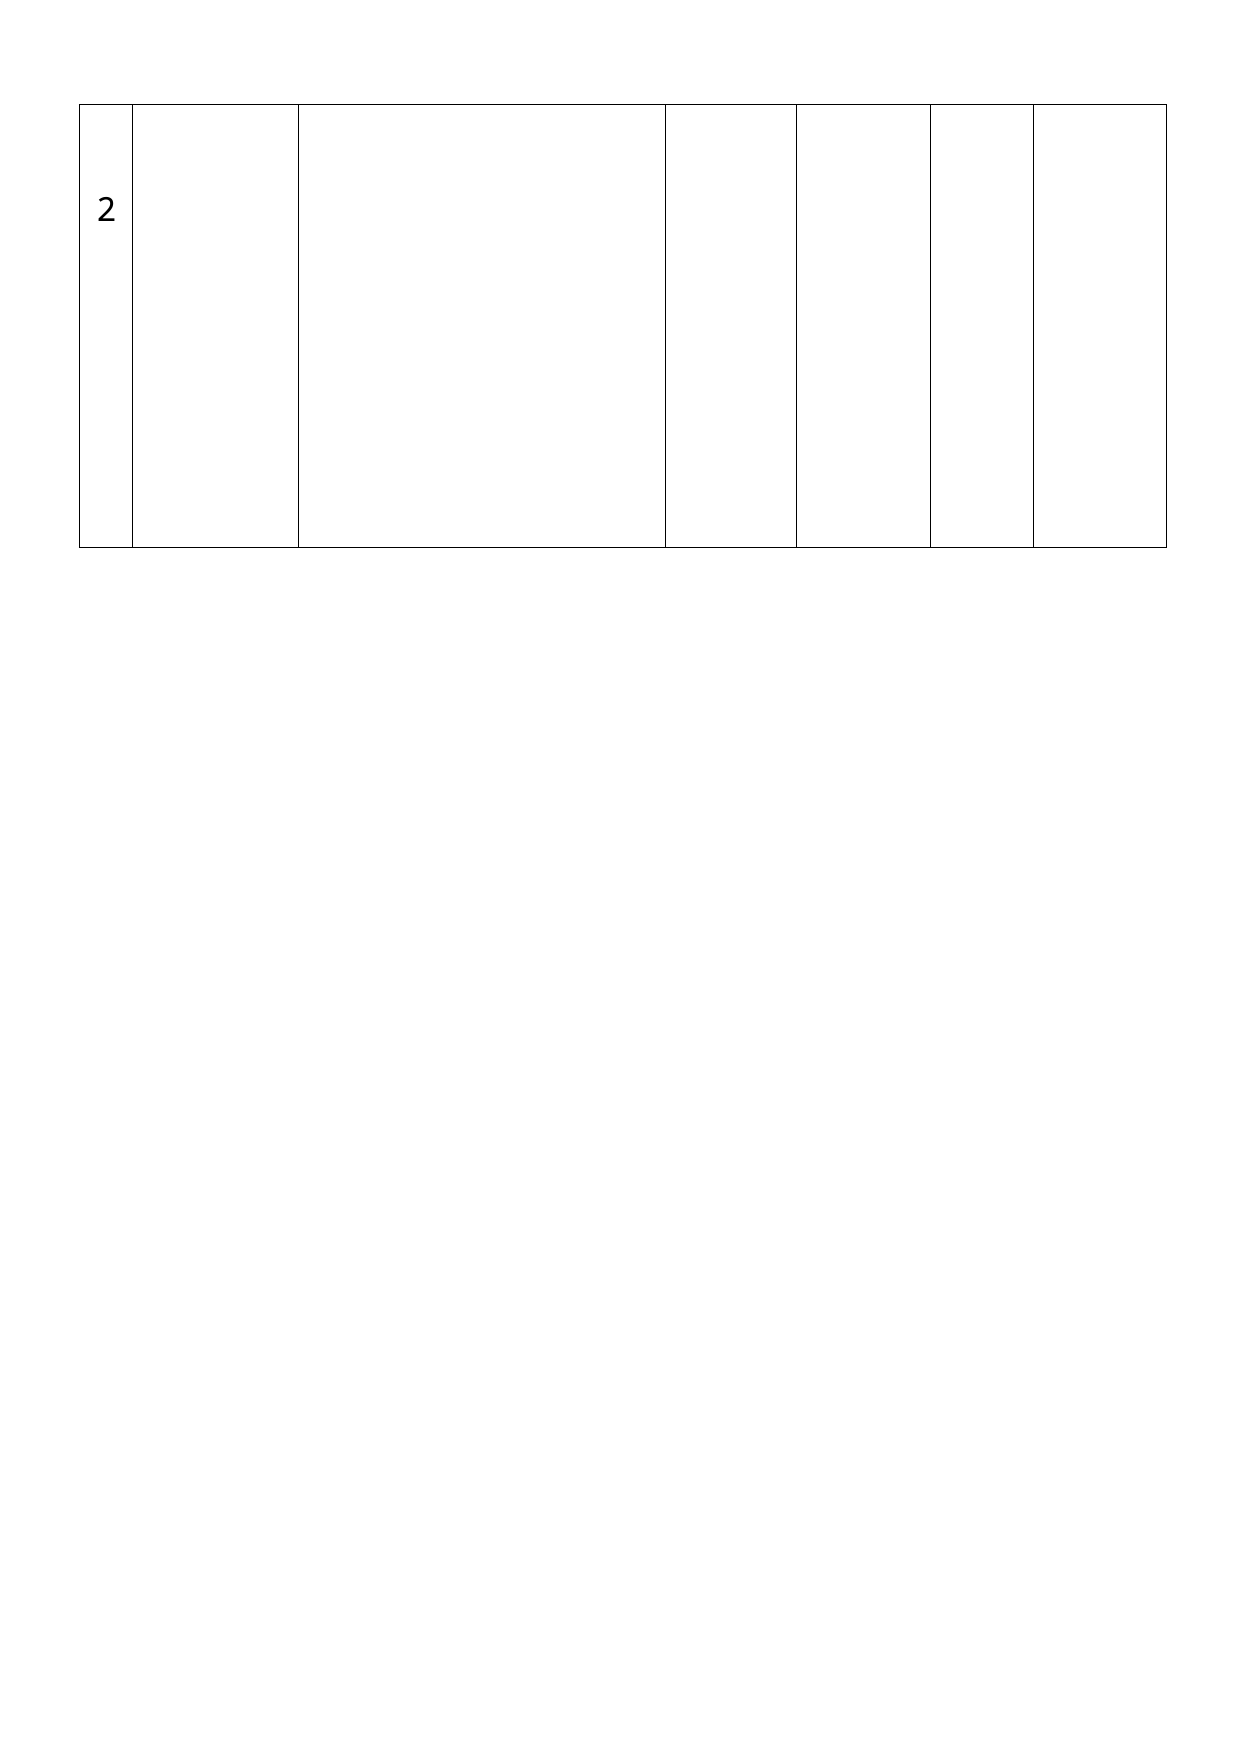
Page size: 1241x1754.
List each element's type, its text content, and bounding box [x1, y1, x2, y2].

table_cell [931, 105, 1033, 547]
table_cell [666, 105, 796, 547]
table_cell [1034, 105, 1166, 547]
table_cell 2 [80, 105, 132, 547]
table_cell [797, 105, 930, 547]
table_cell [299, 105, 665, 547]
table_cell [133, 105, 298, 547]
